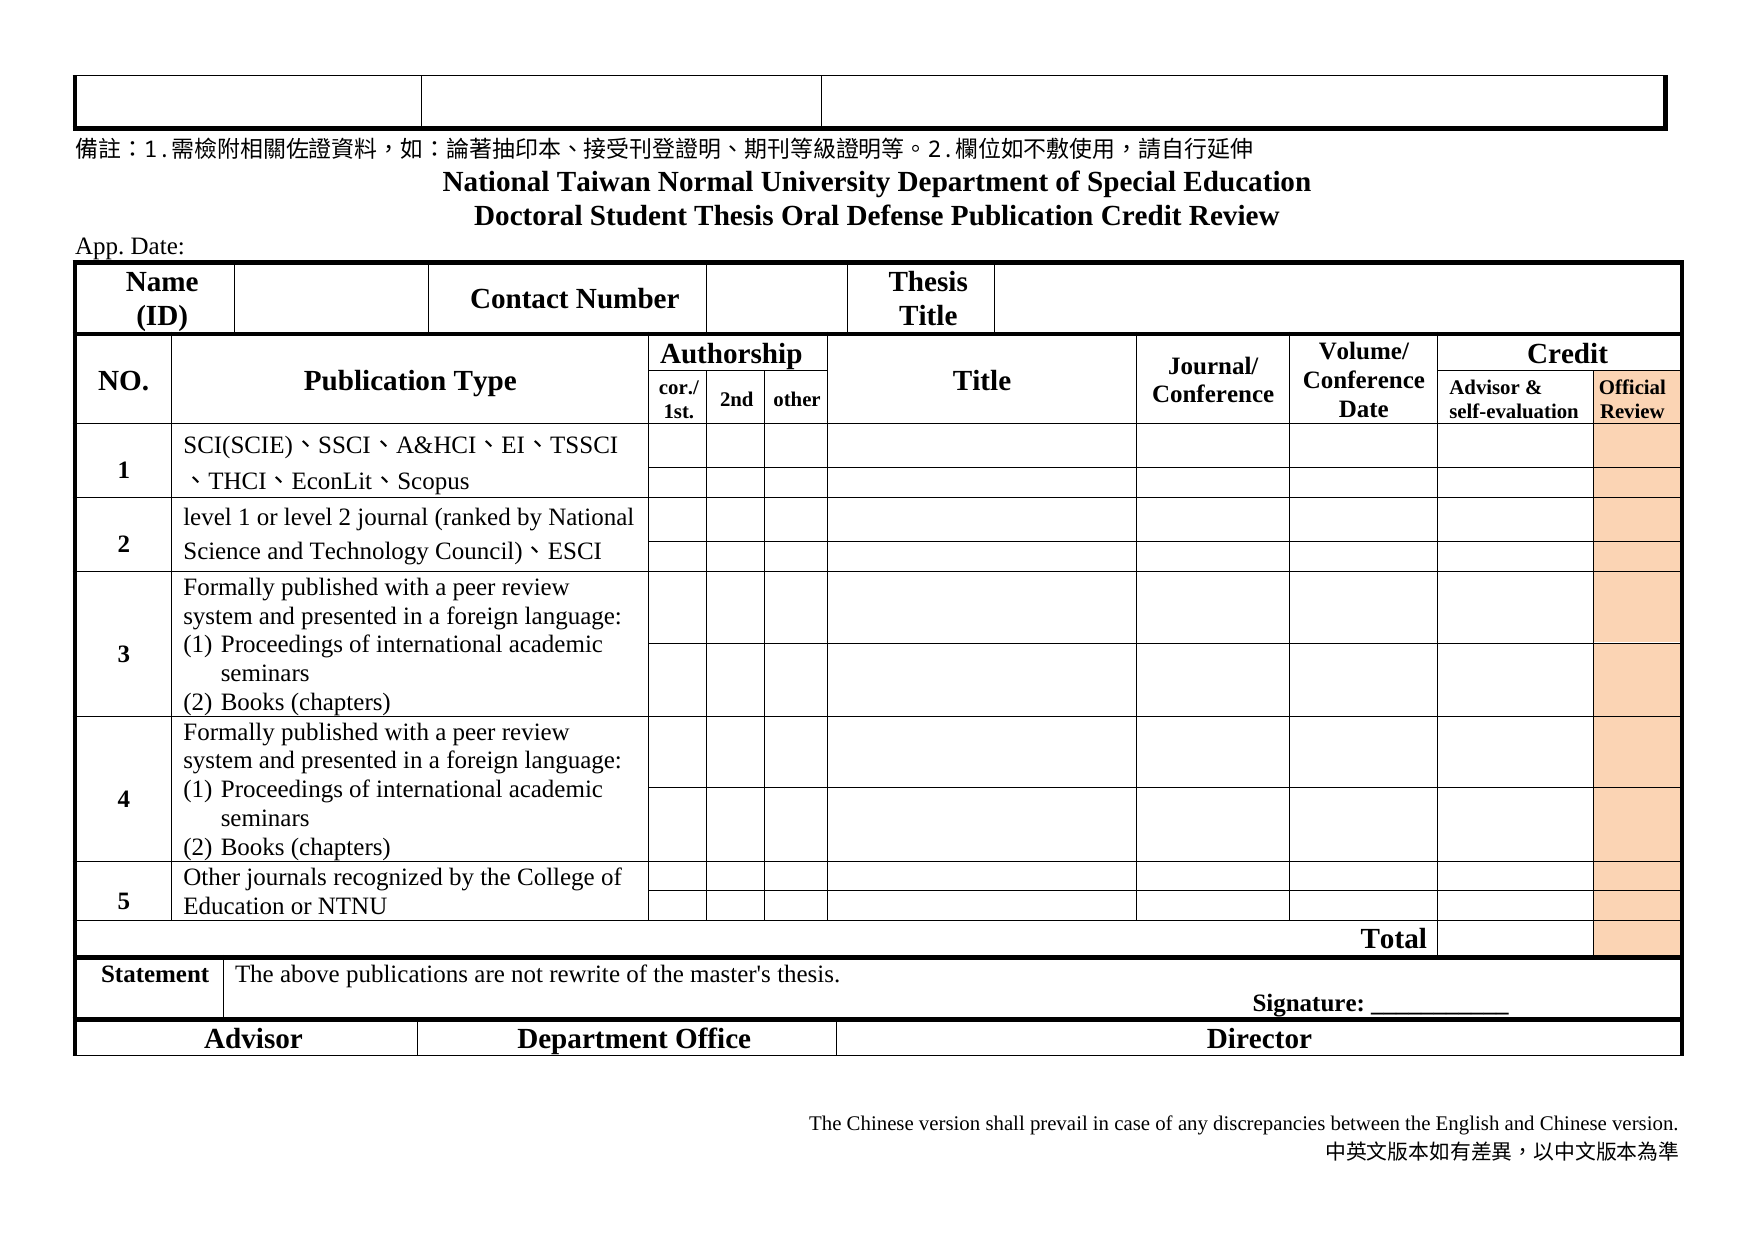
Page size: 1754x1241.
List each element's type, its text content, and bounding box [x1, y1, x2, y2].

table_cell [707, 717, 764, 787]
table_cell [828, 717, 1136, 787]
table_cell [1290, 424, 1437, 467]
table_cell [1438, 498, 1593, 541]
table_cell [707, 468, 764, 497]
table_cell [828, 891, 1136, 920]
table_cell [707, 862, 764, 890]
table_cell 2 [77, 498, 171, 571]
table_cell [1137, 498, 1289, 541]
table_cell [649, 891, 706, 920]
table_cell [822, 76, 1663, 126]
table_cell Formally published with a peer review system and presented in a foreign language: Proceedings of international academic seminars Books (chapters) [172, 717, 648, 861]
table_cell [828, 572, 1136, 642]
table_cell Department Office [418, 1022, 836, 1055]
table_cell [1438, 717, 1593, 787]
table_cell [649, 498, 706, 541]
table_cell 1 [77, 424, 171, 497]
table_cell [765, 644, 827, 716]
table_cell [1594, 424, 1680, 467]
text National Taiwan Normal University Department of Special Education [75, 164, 1679, 198]
table_cell [1290, 644, 1437, 716]
table_cell [1290, 788, 1437, 861]
table_cell Statement [77, 960, 223, 1017]
table_cell Advisor [77, 1022, 417, 1055]
table_header Thesis Title [848, 265, 994, 332]
table_cell [1290, 468, 1437, 497]
table_cell [828, 424, 1136, 467]
table_cell [1290, 498, 1437, 541]
table_cell [1290, 891, 1437, 920]
table_cell [765, 424, 827, 467]
table_cell [1137, 468, 1289, 497]
table_cell NO. [77, 336, 171, 423]
table_cell [1594, 891, 1680, 920]
table_cell [1594, 468, 1680, 497]
table_cell [1594, 921, 1680, 955]
table_cell [422, 76, 821, 126]
table_cell [765, 572, 827, 642]
table_cell [649, 717, 706, 787]
table_cell Advisor & self-evaluation [1438, 371, 1593, 423]
table_cell [1438, 644, 1593, 716]
table_cell [1438, 542, 1593, 571]
table_cell Director [837, 1022, 1680, 1055]
table_cell [1594, 498, 1680, 541]
table_cell [828, 468, 1136, 497]
table_cell [1594, 788, 1680, 861]
table_cell Publication Type [172, 336, 648, 423]
table_header [995, 265, 1680, 332]
table_cell [1137, 644, 1289, 716]
table_cell [649, 788, 706, 861]
table_cell [828, 788, 1136, 861]
table_cell [765, 717, 827, 787]
table_cell [765, 788, 827, 861]
table_cell [1290, 862, 1437, 890]
table_cell [1594, 572, 1680, 642]
table_cell [649, 862, 706, 890]
table_cell [765, 862, 827, 890]
table_cell [765, 468, 827, 497]
table_cell [707, 644, 764, 716]
table_cell [765, 542, 827, 571]
table_cell [1137, 572, 1289, 642]
table_cell [1290, 542, 1437, 571]
table_cell [707, 572, 764, 642]
table_cell [707, 891, 764, 920]
table_cell SCI(SCIE)、SSCI、A&HCI、EI、TSSCI、THCI、EconLit、Scopus [172, 424, 648, 497]
table_cell level 1 or level 2 journal (ranked by National Science and Technology Council)、ESCI [172, 498, 648, 571]
text App. Date: [75, 231, 1679, 260]
table_cell [828, 542, 1136, 571]
table_cell [1290, 572, 1437, 642]
table_cell [1594, 862, 1680, 890]
table_cell [1438, 788, 1593, 861]
table_cell [1137, 788, 1289, 861]
table_cell The above publications are not rewrite of the master's thesis. Signature: ___________ [224, 960, 1680, 1017]
table_cell [649, 468, 706, 497]
table_header Contact Number [429, 265, 706, 332]
table_header Name (ID) [77, 265, 234, 332]
table_cell [1438, 891, 1593, 920]
table_cell [1137, 717, 1289, 787]
table_cell [649, 644, 706, 716]
table_cell [1137, 891, 1289, 920]
table_cell [707, 424, 764, 467]
table_cell [1137, 542, 1289, 571]
table_cell [1290, 717, 1437, 787]
table_cell [1438, 572, 1593, 642]
table_cell 5 [77, 862, 171, 920]
table_cell Formally published with a peer review system and presented in a foreign language: Proceedings of international academic seminars Books (chapters) [172, 572, 648, 716]
table_cell [1438, 468, 1593, 497]
table_cell 3 [77, 572, 171, 716]
table_cell Authorship [649, 336, 827, 370]
table_cell Volume/ Conference Date [1290, 336, 1437, 423]
table_header [707, 265, 847, 332]
table_cell [828, 862, 1136, 890]
table_cell [1438, 862, 1593, 890]
table_cell [828, 498, 1136, 541]
table_header [235, 265, 428, 332]
table_cell Other journals recognized by the College of Education or NTNU [172, 862, 648, 920]
table_cell Official Review [1594, 371, 1680, 423]
table_cell [649, 542, 706, 571]
table_cell Title [828, 336, 1136, 423]
table_cell [707, 542, 764, 571]
table_cell 4 [77, 717, 171, 861]
table_cell [1594, 542, 1680, 571]
table_cell Total [77, 921, 1437, 955]
table_cell [649, 572, 706, 642]
table_cell Journal/ Conference [1137, 336, 1289, 423]
table_cell [649, 424, 706, 467]
table_cell [1594, 644, 1680, 716]
table_cell [765, 891, 827, 920]
table_cell [1137, 424, 1289, 467]
table_cell [1594, 717, 1680, 787]
table_cell [828, 644, 1136, 716]
table_cell 2nd [707, 371, 764, 423]
table_cell [765, 498, 827, 541]
table_cell [707, 498, 764, 541]
table_cell [707, 788, 764, 861]
table_cell [1438, 921, 1593, 955]
table_cell [1137, 862, 1289, 890]
table_cell cor./ 1st. [649, 371, 706, 423]
table_cell [77, 76, 421, 126]
table_cell other [765, 371, 827, 423]
table_cell [1438, 424, 1593, 467]
table_cell Credit [1438, 336, 1680, 370]
text 備註：1.需檢附相關佐證資料，如：論著抽印本、接受刊登證明、期刊等級證明等。2.欄位如不敷使用，請自行延伸 [75, 131, 1679, 164]
text Doctoral Student Thesis Oral Defense Publication Credit Review [75, 198, 1679, 231]
